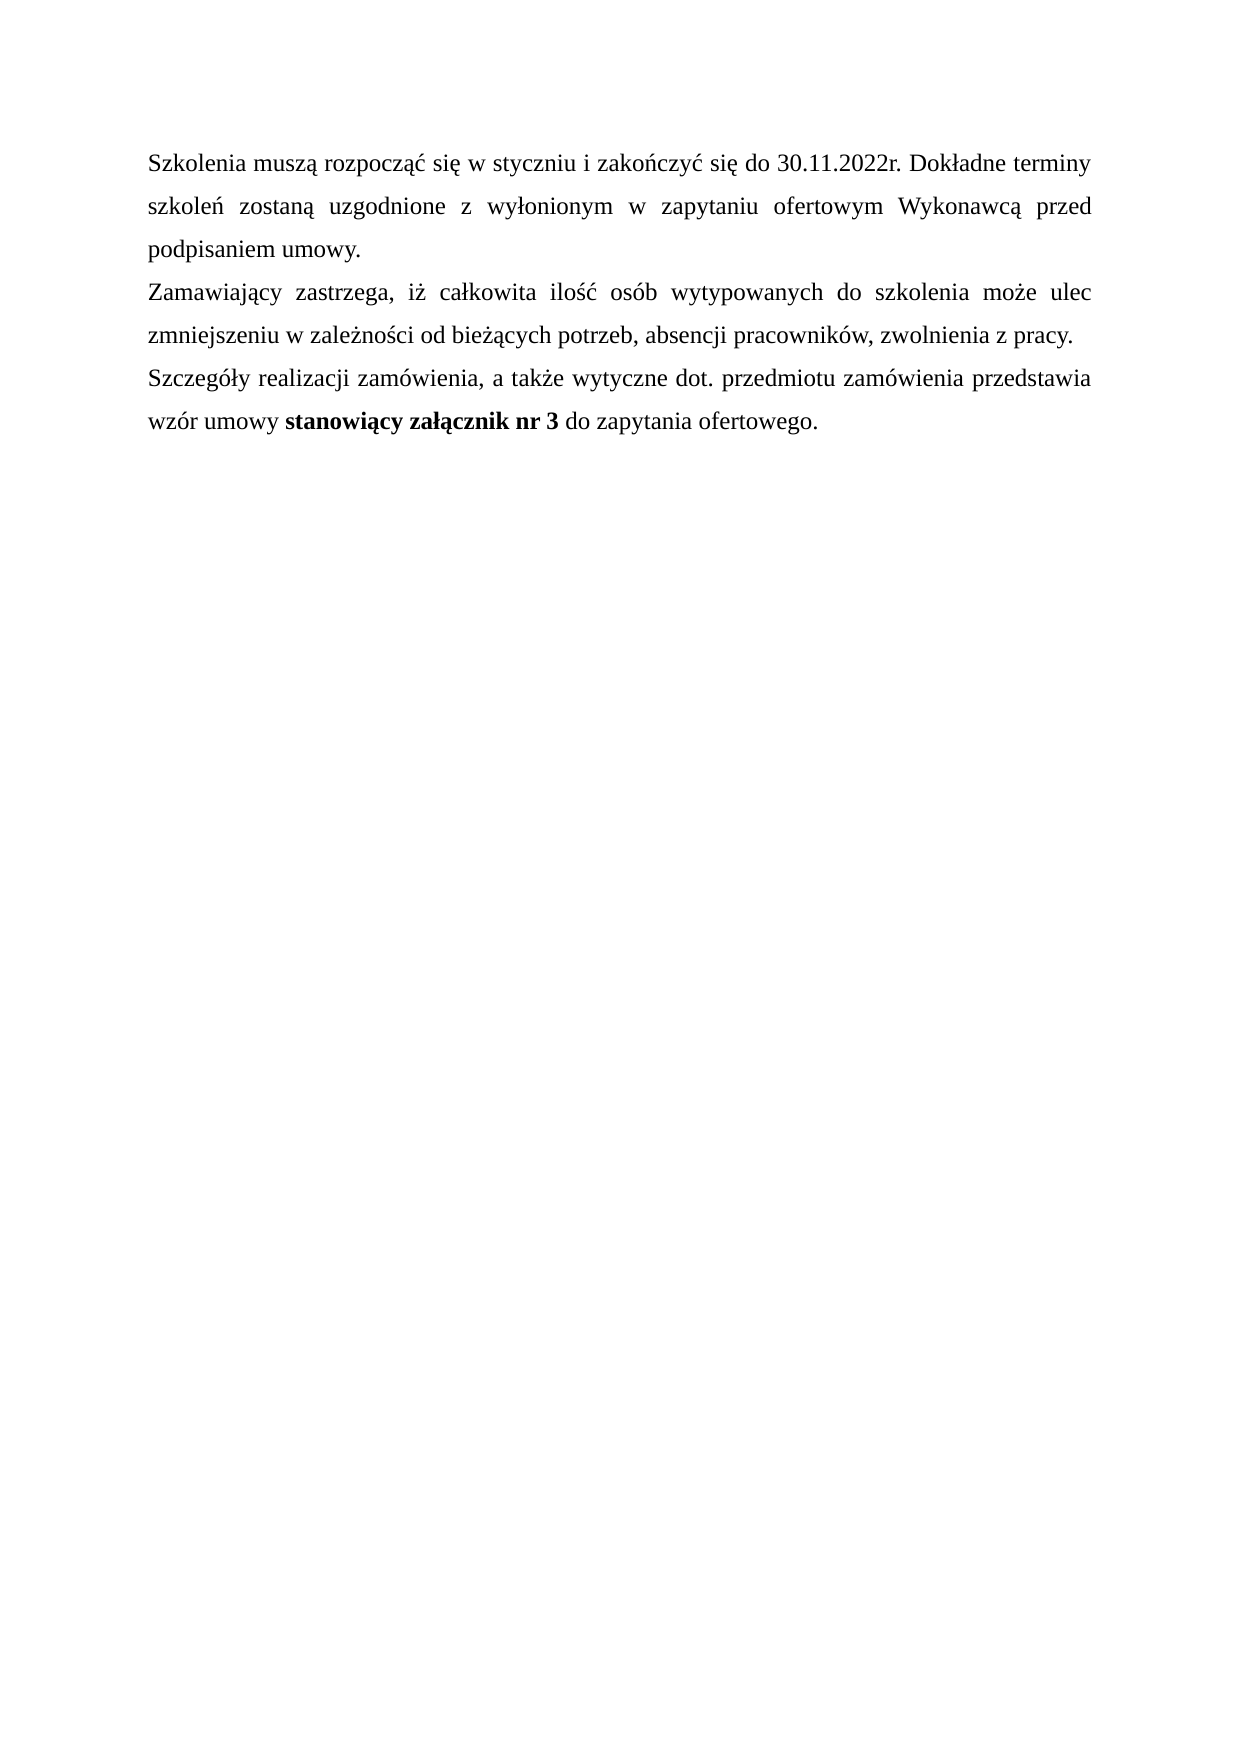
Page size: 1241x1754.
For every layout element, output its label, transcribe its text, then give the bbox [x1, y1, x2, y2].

text Szczegóły realizacji zamówienia, a także wytyczne dot. przedmiotu zamówienia przedstawia wzór umowy stanowiący załącznik nr 3 do zapytania ofertowego. [148, 363, 1093, 435]
text Szkolenia muszą rozpocząć się w styczniu i zakończyć się do 30.11.2022r. Dokładne terminy szkoleń zostaną uzgodnione z wyłonionym w zapytaniu ofertowym Wykonawcą przed podpisaniem umowy. [148, 148, 1093, 263]
text Zamawiający zastrzega, iż całkowita ilość osób wytypowanych do szkolenia może ulec zmniejszeniu w zależności od bieżących potrzeb, absencji pracowników, zwolnienia z pracy. [148, 277, 1093, 349]
